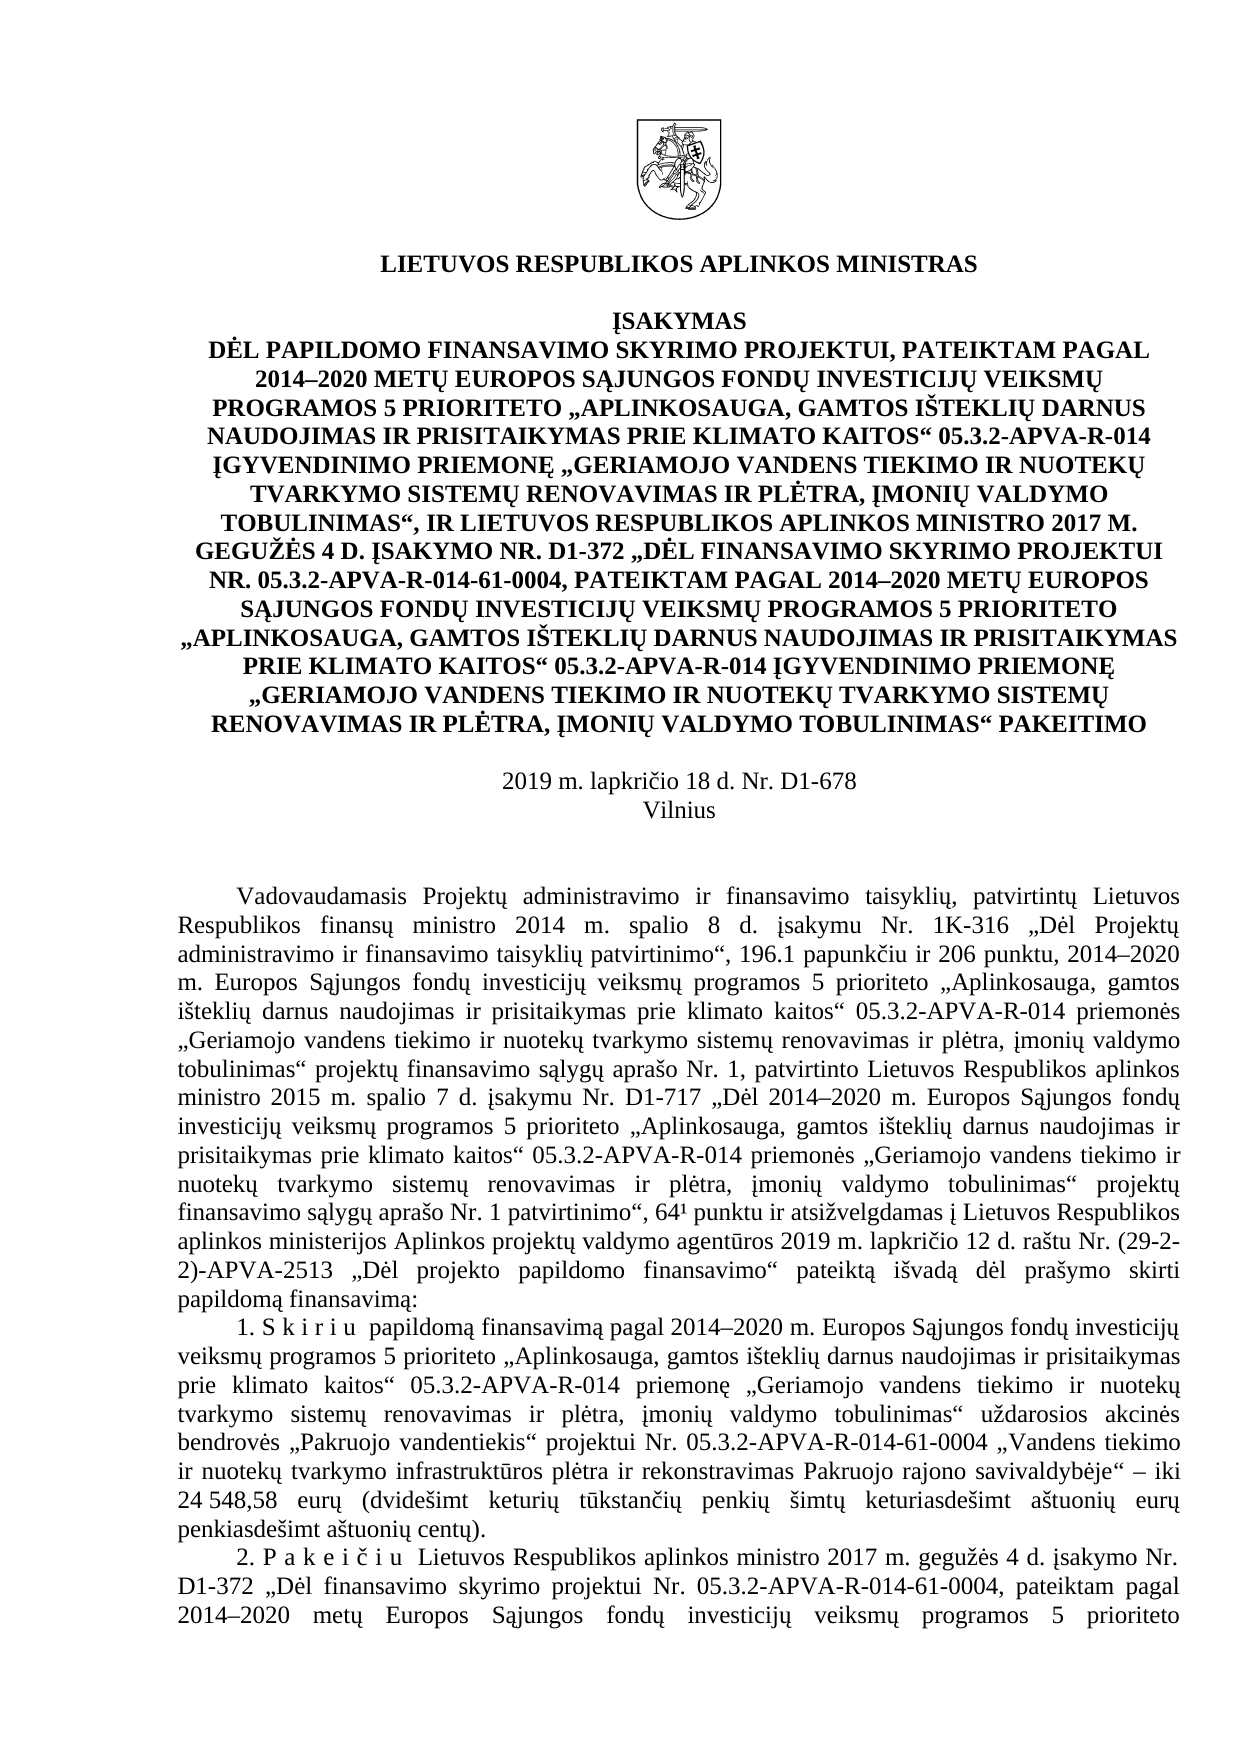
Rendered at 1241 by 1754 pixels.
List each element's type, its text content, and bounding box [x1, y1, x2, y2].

text ĮSAKYMAS [177, 306, 1181, 335]
text 2019 m. lapkričio 18 d. Nr. D1-678 [177, 766, 1181, 795]
text Vadovaudamasis Projektų administravimo ir finansavimo taisyklių, patvirtintų Lietuvos Respublikos finansų ministro 2014 m. spalio 8 d. įsakymu Nr. 1K-316 „Dėl Projektų administravimo ir finansavimo taisyklių patvirtinimo“, 196.1 papunkčiu ir 206 punktu, 2014–2020 m. Europos Sąjungos fondų investicijų veiksmų programos 5 prioriteto „Aplinkosauga, gamtos išteklių darnus naudojimas ir prisitaikymas prie klimato kaitos“ 05.3.2-APVA-R-014 priemonės „Geriamojo vandens tiekimo ir nuotekų tvarkymo sistemų renovavimas ir plėtra, įmonių valdymo tobulinimas“ projektų finansavimo sąlygų aprašo Nr. 1, patvirtinto Lietuvos Respublikos aplinkos ministro 2015 m. spalio 7 d. įsakymu Nr. D1-717 „Dėl 2014–2020 m. Europos Sąjungos fondų investicijų veiksmų programos 5 prioriteto „Aplinkosauga, gamtos išteklių darnus naudojimas ir prisitaikymas prie klimato kaitos“ 05.3.2-APVA-R-014 priemonės „Geriamojo vandens tiekimo ir nuotekų tvarkymo sistemų renovavimas ir plėtra, įmonių valdymo tobulinimas“ projektų finansavimo sąlygų aprašo Nr. 1 patvirtinimo“, 64¹ punktu ir atsižvelgdamas į Lietuvos Respublikos aplinkos ministerijos Aplinkos projektų valdymo agentūros 2019 m. lapkričio 12 d. raštu Nr. (29-2-2)-APVA-2513 „Dėl projekto papildomo finansavimo“ pateiktą išvadą dėl prašymo skirti papildomą finansavimą: [177, 881, 1181, 1312]
text DĖL PAPILDOMO FINANSAVIMO SKYRIMO PROJEKTUI, PATEIKTAM PAGAL 2014–2020 METŲ EUROPOS SĄJUNGOS FONDŲ INVESTICIJŲ VEIKSMŲ PROGRAMOS 5 PRIORITETO „APLINKOSAUGA, GAMTOS IŠTEKLIŲ DARNUS NAUDOJIMAS IR PRISITAIKYMAS PRIE KLIMATO KAITOS“ 05.3.2-APVA-R-014 ĮGYVENDINIMO PRIEMONĘ „GERIAMOJO VANDENS TIEKIMO IR NUOTEKŲ TVARKYMO SISTEMŲ RENOVAVIMAS IR PLĖTRA, ĮMONIŲ VALDYMO TOBULINIMAS“, IR LIETUVOS RESPUBLIKOS APLINKOS MINISTRO 2017 M. GEGUŽĖS 4 D. ĮSAKYMO NR. D1-372 „DĖL FINANSAVIMO SKYRIMO PROJEKTUI NR. 05.3.2-APVA-R-014-61-0004, PATEIKTAM PAGAL 2014–2020 METŲ EUROPOS SĄJUNGOS FONDŲ INVESTICIJŲ VEIKSMŲ PROGRAMOS 5 PRIORITETO „APLINKOSAUGA, GAMTOS IŠTEKLIŲ DARNUS NAUDOJIMAS IR PRISITAIKYMAS PRIE KLIMATO KAITOS“ 05.3.2-APVA-R-014 ĮGYVENDINIMO PRIEMONĘ „GERIAMOJO VANDENS TIEKIMO IR NUOTEKŲ TVARKYMO SISTEMŲ RENOVAVIMAS IR PLĖTRA, ĮMONIŲ VALDYMO TOBULINIMAS“ PAKEITIMO [177, 335, 1181, 738]
text 2. P a k e i č i u Lietuvos Respublikos aplinkos ministro 2017 m. gegužės 4 d. įsakymo Nr. D1-372 „Dėl finansavimo skyrimo projektui Nr. 05.3.2-APVA-R-014-61-0004, pateiktam pagal 2014–2020 metų Europos Sąjungos fondų investicijų veiksmų programos 5 prioriteto [177, 1542, 1181, 1629]
text 1. S k i r i u papildomą finansavimą pagal 2014–2020 m. Europos Sąjungos fondų investicijų veiksmų programos 5 prioriteto „Aplinkosauga, gamtos išteklių darnus naudojimas ir prisitaikymas prie klimato kaitos“ 05.3.2-APVA-R-014 priemonę „Geriamojo vandens tiekimo ir nuotekų tvarkymo sistemų renovavimas ir plėtra, įmonių valdymo tobulinimas“ uždarosios akcinės bendrovės „Pakruojo vandentiekis“ projektui Nr. 05.3.2-APVA-R-014-61-0004 „Vandens tiekimo ir nuotekų tvarkymo infrastruktūros plėtra ir rekonstravimas Pakruojo rajono savivaldybėje“ – iki 24 548,58 eurų (dvidešimt keturių tūkstančių penkių šimtų keturiasdešimt aštuonių eurų penkiasdešimt aštuonių centų). [177, 1312, 1181, 1542]
text LIETUVOS RESPUBLIKOS APLINKOS MINISTRAS [177, 249, 1181, 278]
text Vilnius [177, 795, 1181, 853]
